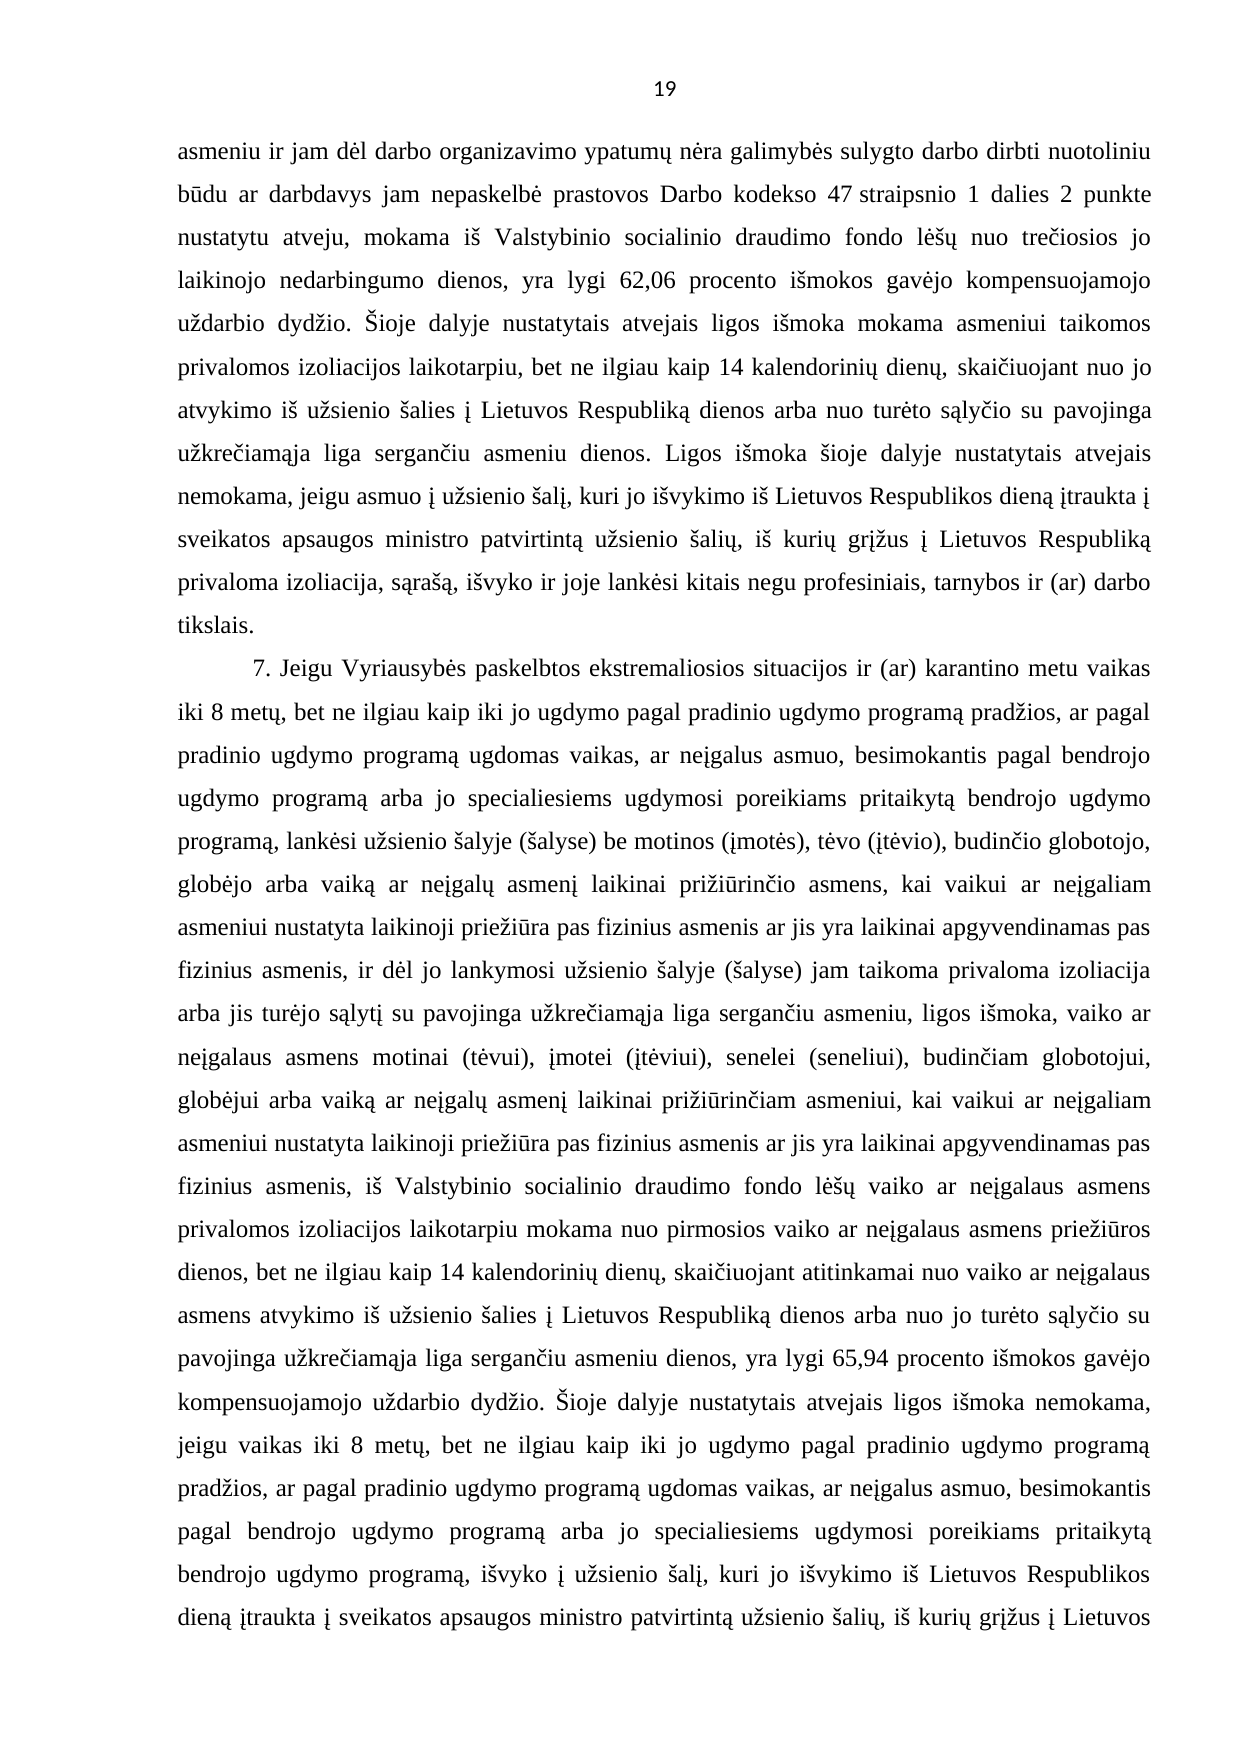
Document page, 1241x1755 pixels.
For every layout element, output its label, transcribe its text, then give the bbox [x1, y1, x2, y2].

text 7. Jeigu Vyriausybės paskelbtos ekstremaliosios situacijos ir (ar) karantino metu vaikas iki 8 metų, bet ne ilgiau kaip iki jo ugdymo pagal pradinio ugdymo programą pradžios, ar pagal pradinio ugdymo programą ugdomas vaikas, ar neįgalus asmuo, besimokantis pagal bendrojo ugdymo programą arba jo specialiesiems ugdymosi poreikiams pritaikytą bendrojo ugdymo programą, lankėsi užsienio šalyje (šalyse) be motinos (įmotės), tėvo (įtėvio), budinčio globotojo, globėjo arba vaiką ar neįgalų asmenį laikinai prižiūrinčio asmens, kai vaikui ar neįgaliam asmeniui nustatyta laikinoji priežiūra pas fizinius asmenis ar jis yra laikinai apgyvendinamas pas fizinius asmenis, ir dėl jo lankymosi užsienio šalyje (šalyse) jam taikoma privaloma izoliacija arba jis turėjo sąlytį su pavojinga užkrečiamąja liga sergančiu asmeniu, ligos išmoka, vaiko ar neįgalaus asmens motinai (tėvui), įmotei (įtėviui), senelei (seneliui), budinčiam globotojui, globėjui arba vaiką ar neįgalų asmenį laikinai prižiūrinčiam asmeniui, kai vaikui ar neįgaliam asmeniui nustatyta laikinoji priežiūra pas fizinius asmenis ar jis yra laikinai apgyvendinamas pas fizinius asmenis, iš Valstybinio socialinio draudimo fondo lėšų vaiko ar neįgalaus asmens privalomos izoliacijos laikotarpiu mokama nuo pirmosios vaiko ar neįgalaus asmens priežiūros dienos, bet ne ilgiau kaip 14 kalendorinių dienų, skaičiuojant atitinkamai nuo vaiko ar neįgalaus asmens atvykimo iš užsienio šalies į Lietuvos Respubliką dienos arba nuo jo turėto sąlyčio su pavojinga užkrečiamąja liga sergančiu asmeniu dienos, yra lygi 65,94 procento išmokos gavėjo kompensuojamojo uždarbio dydžio. Šioje dalyje nustatytais atvejais ligos išmoka nemokama, jeigu vaikas iki 8 metų, bet ne ilgiau kaip iki jo ugdymo pagal pradinio ugdymo programą pradžios, ar pagal pradinio ugdymo programą ugdomas vaikas, ar neįgalus asmuo, besimokantis pagal bendrojo ugdymo programą arba jo specialiesiems ugdymosi poreikiams pritaikytą bendrojo ugdymo programą, išvyko į užsienio šalį, kuri jo išvykimo iš Lietuvos Respublikos dieną įtraukta į sveikatos apsaugos ministro patvirtintą užsienio šalių, iš kurių grįžus į Lietuvos [177, 653, 1152, 1631]
text asmeniu ir jam dėl darbo organizavimo ypatumų nėra galimybės sulygto darbo dirbti nuotoliniu būdu ar darbdavys jam nepaskelbė prastovos Darbo kodekso 47 straipsnio 1 dalies 2 punkte nustatytu atveju, mokama iš Valstybinio socialinio draudimo fondo lėšų nuo trečiosios jo laikinojo nedarbingumo dienos, yra lygi 62,06 procento išmokos gavėjo kompensuojamojo uždarbio dydžio. Šioje dalyje nustatytais atvejais ligos išmoka mokama asmeniui taikomos privalomos izoliacijos laikotarpiu, bet ne ilgiau kaip 14 kalendorinių dienų, skaičiuojant nuo jo atvykimo iš užsienio šalies į Lietuvos Respubliką dienos arba nuo turėto sąlyčio su pavojinga užkrečiamąja liga sergančiu asmeniu dienos. Ligos išmoka šioje dalyje nustatytais atvejais nemokama, jeigu asmuo į užsienio šalį, kuri jo išvykimo iš Lietuvos Respublikos dieną įtraukta į sveikatos apsaugos ministro patvirtintą užsienio šalių, iš kurių grįžus į Lietuvos Respubliką privaloma izoliacija, sąrašą, išvyko ir joje lankėsi kitais negu profesiniais, tarnybos ir (ar) darbo tikslais. [177, 136, 1152, 639]
